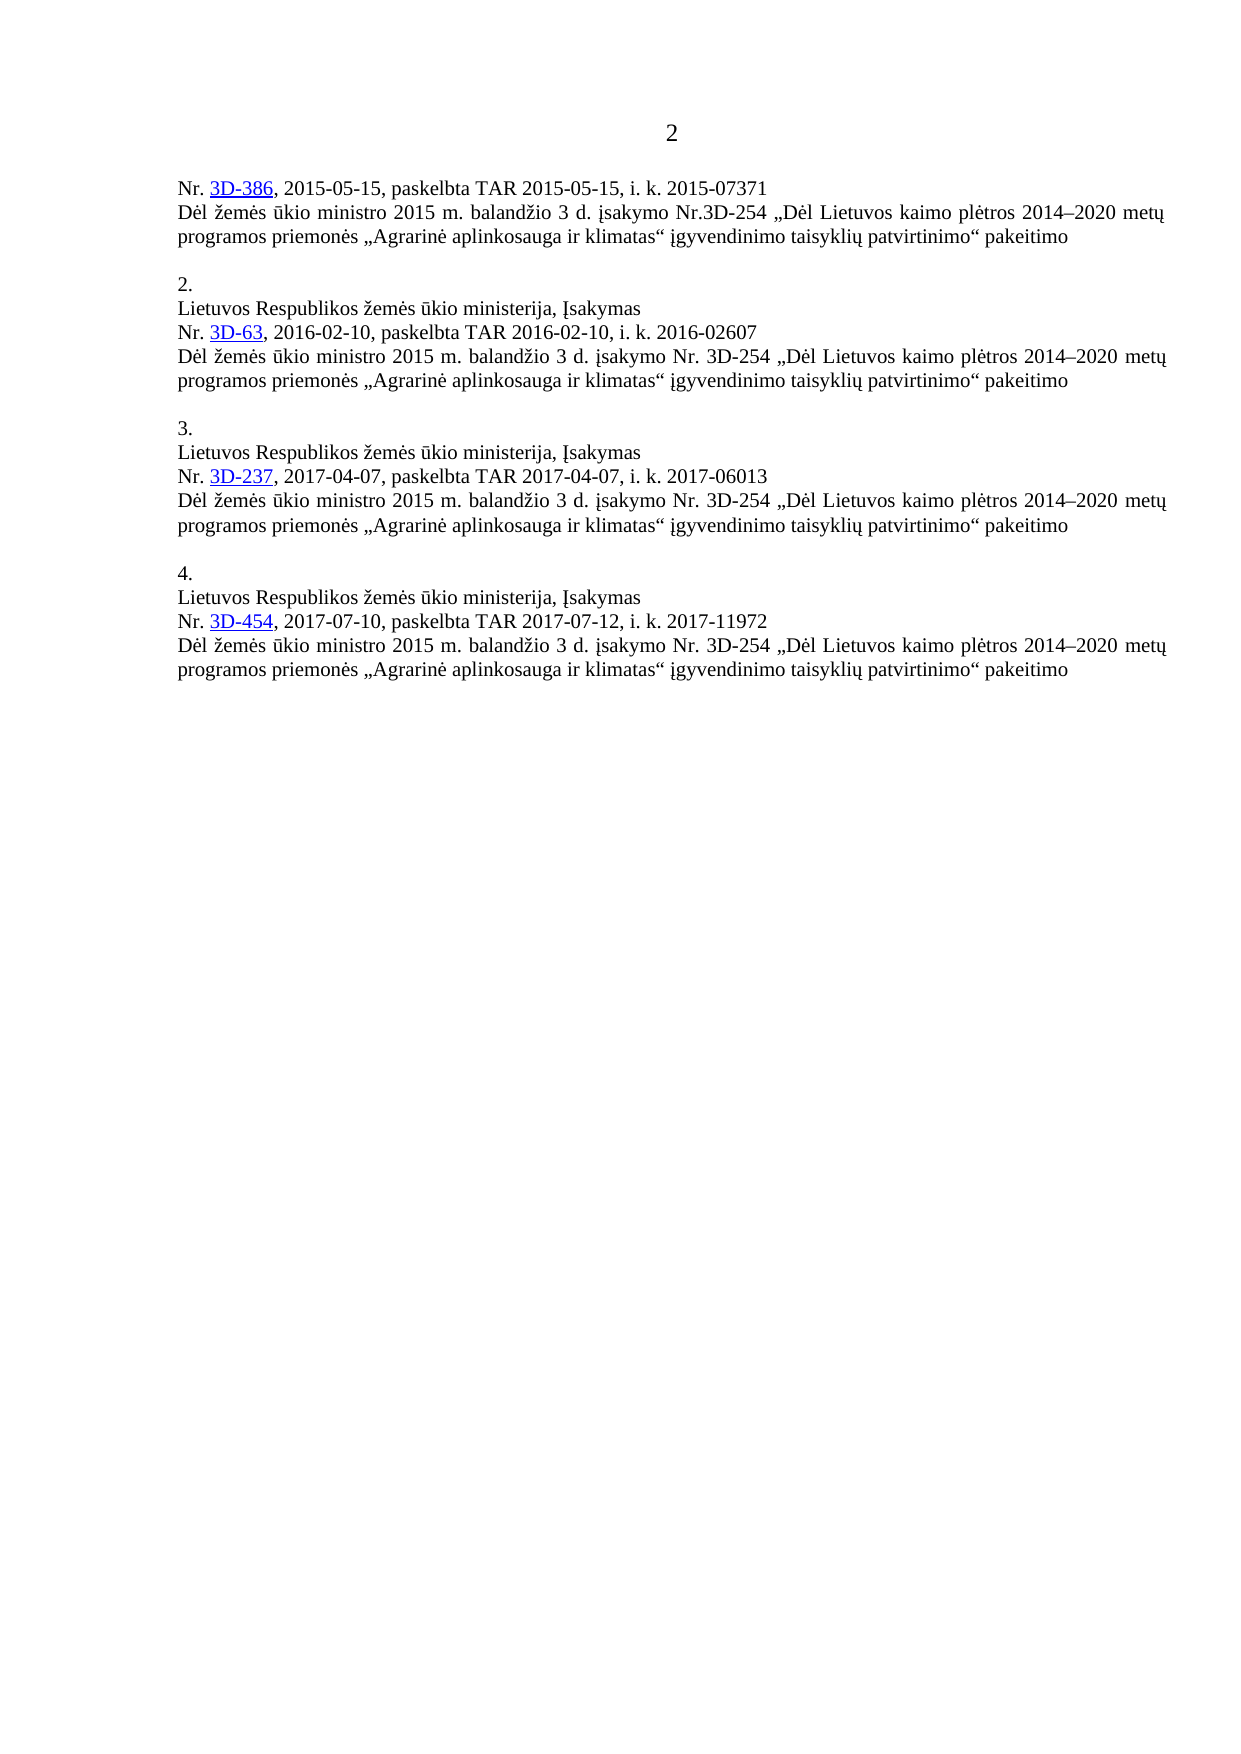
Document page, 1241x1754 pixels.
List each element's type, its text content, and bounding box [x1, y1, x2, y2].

text Dėl žemės ūkio ministro 2015 m. balandžio 3 d. įsakymo Nr.3D-254 „Dėl Lietuvos kaimo plėtros 2014–2020 metų programos priemonės „Agrarinė aplinkosauga ir klimatas“ įgyvendinimo taisyklių patvirtinimo“ pakeitimo [177, 200, 1166, 248]
text 4. [177, 561, 1166, 585]
text Nr. 3D-454, 2017-07-10, paskelbta TAR 2017-07-12, i. k. 2017-11972 [177, 609, 1166, 633]
text 3. [177, 416, 1166, 440]
text Nr. 3D-237, 2017-04-07, paskelbta TAR 2017-04-07, i. k. 2017-06013 [177, 464, 1166, 488]
text Lietuvos Respublikos žemės ūkio ministerija, Įsakymas [177, 440, 1166, 464]
text Dėl žemės ūkio ministro 2015 m. balandžio 3 d. įsakymo Nr. 3D-254 „Dėl Lietuvos kaimo plėtros 2014–2020 metų programos priemonės „Agrarinė aplinkosauga ir klimatas“ įgyvendinimo taisyklių patvirtinimo“ pakeitimo [177, 344, 1166, 392]
text Nr. 3D-63, 2016-02-10, paskelbta TAR 2016-02-10, i. k. 2016-02607 [177, 320, 1166, 344]
text Nr. 3D-386, 2015-05-15, paskelbta TAR 2015-05-15, i. k. 2015-07371 [177, 176, 1166, 200]
text 2. [177, 272, 1166, 296]
text Lietuvos Respublikos žemės ūkio ministerija, Įsakymas [177, 296, 1166, 320]
text Dėl žemės ūkio ministro 2015 m. balandžio 3 d. įsakymo Nr. 3D-254 „Dėl Lietuvos kaimo plėtros 2014–2020 metų programos priemonės „Agrarinė aplinkosauga ir klimatas“ įgyvendinimo taisyklių patvirtinimo“ pakeitimo [177, 488, 1166, 537]
text Dėl žemės ūkio ministro 2015 m. balandžio 3 d. įsakymo Nr. 3D-254 „Dėl Lietuvos kaimo plėtros 2014–2020 metų programos priemonės „Agrarinė aplinkosauga ir klimatas“ įgyvendinimo taisyklių patvirtinimo“ pakeitimo [177, 633, 1166, 681]
text Lietuvos Respublikos žemės ūkio ministerija, Įsakymas [177, 585, 1166, 609]
